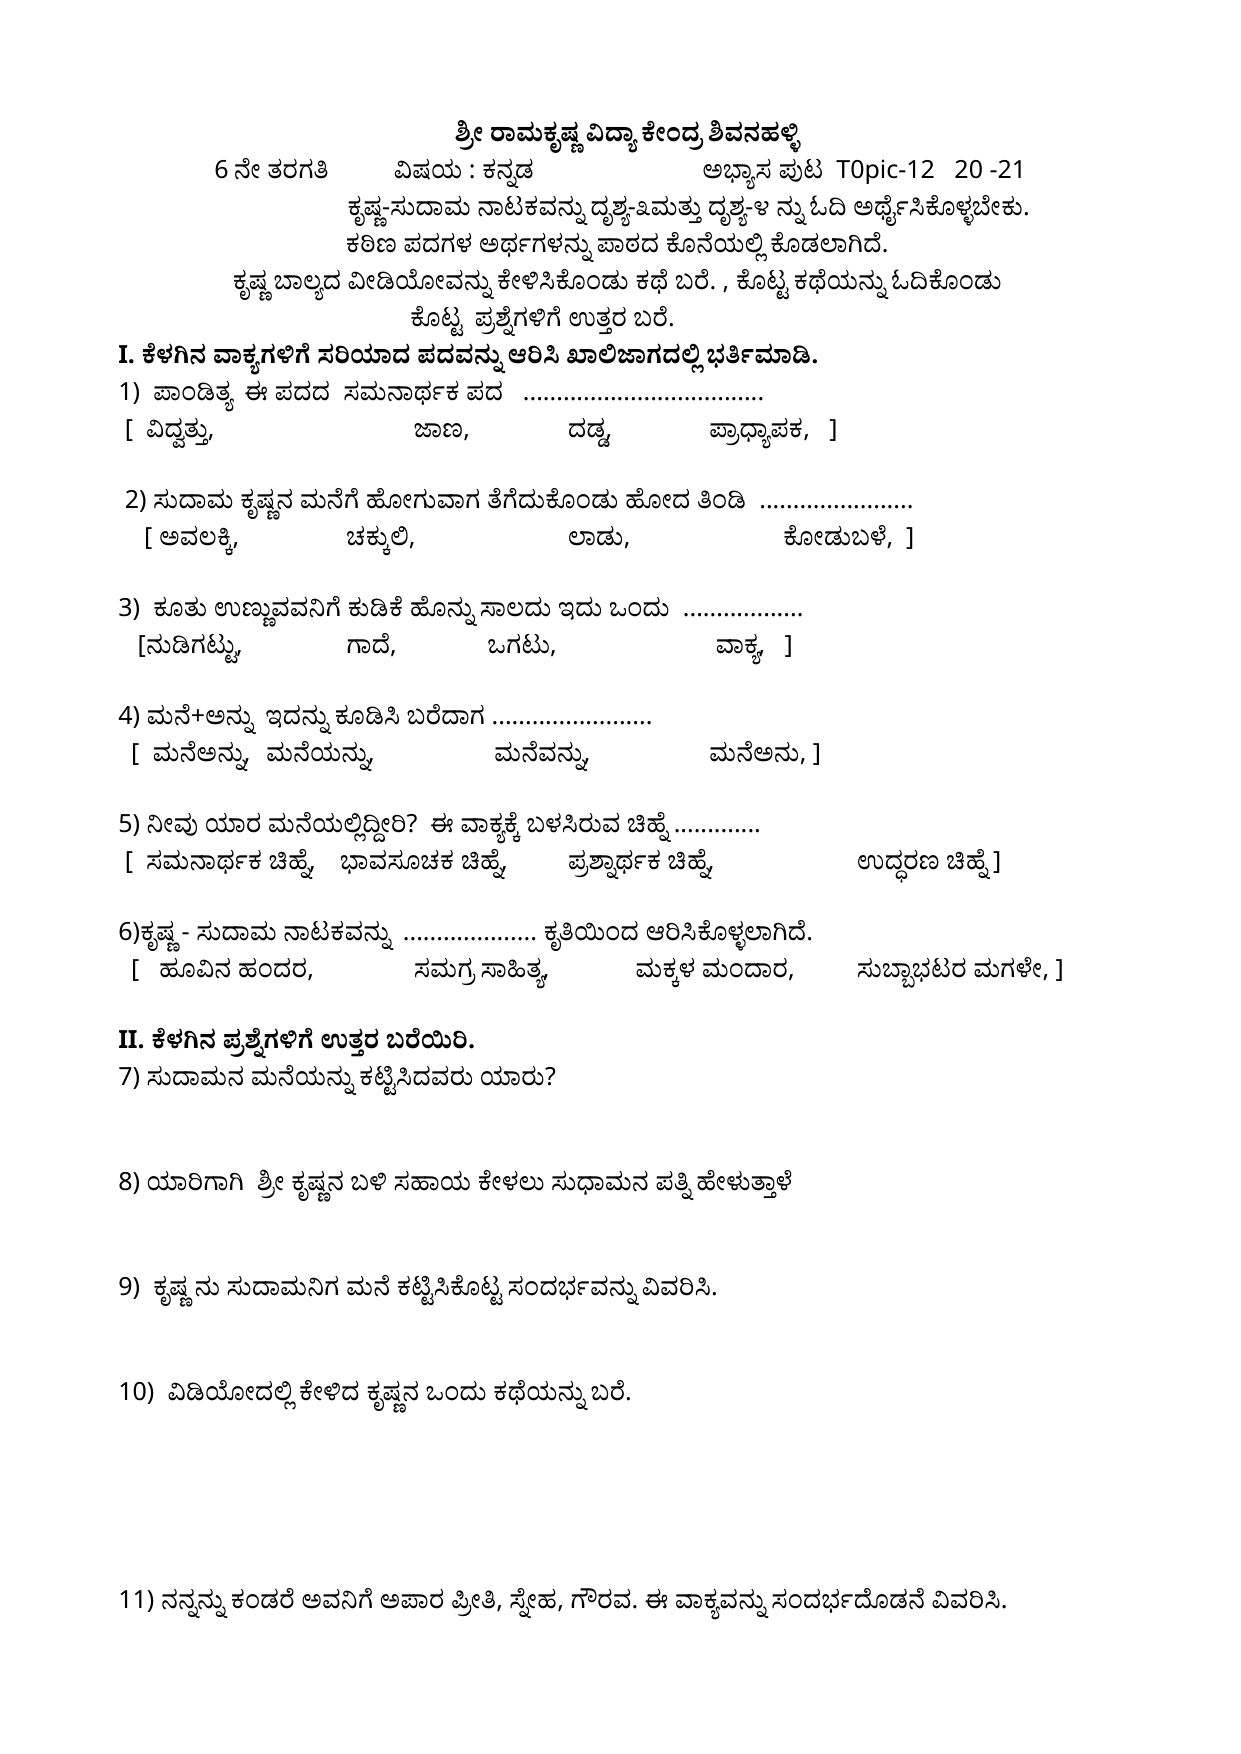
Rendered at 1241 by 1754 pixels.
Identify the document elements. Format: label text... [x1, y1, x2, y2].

text [ ಸಮನಾರ್ಥಕ ಚಿಹ್ನೆ, ಭಾವಸೂಚಕ ಚಿಹ್ನೆ, ಪ್ರಶ್ನಾರ್ಥಕ ಚಿಹ್ನೆ, ಉದ್ಧರಣ ಚಿಹ್ನೆ ] [118, 843, 1122, 879]
text 8) ಯಾರಿಗಾಗಿ ಶ್ರೀ ಕೃಷ್ಣನ ಬಳಿ ಸಹಾಯ ಕೇಳಲು ಸುಧಾಮನ ಪತ್ನಿ ಹೇಳುತ್ತಾಳೆ [118, 1164, 1122, 1201]
text [ ಅವಲಕ್ಕಿ, ಚಕ್ಕುಲಿ, ಲಾಡು, ಕೋಡುಬಳೆ, ] [118, 518, 1122, 556]
text 10) ವಿಡಿಯೋದಲ್ಲಿ ಕೇಳಿದ ಕೃಷ್ಣನ ಒಂದು ಕಥೆಯನ್ನು ಬರೆ. [118, 1374, 1122, 1411]
text 7) ಸುದಾಮನ ಮನೆಯನ್ನು ಕಟ್ಟಿಸಿದವರು ಯಾರು? [118, 1059, 1122, 1096]
text [ ಮನೆಅನ್ನು, ಮನೆಯನ್ನು, ಮನೆವನ್ನು, ಮನೆಅನು, ] [118, 734, 1122, 772]
text [ ಹೂವಿನ ಹಂದರ, ಸಮಗ್ರ ಸಾಹಿತ್ಯ, ಮಕ್ಕಳ ಮಂದಾರ, ಸುಬ್ಬಾಭಟರ ಮಗಳೇ, ] [118, 951, 1122, 988]
text [ ವಿದ್ವತ್ತು, ಜಾಣ, ದಡ್ಡ, ಪ್ರಾಧ್ಯಾಪಕ, ] [118, 411, 1122, 447]
text 3) ಕೂತು ಉಣ್ಣುವವನಿಗೆ ಕುಡಿಕೆ ಹೊನ್ನು ಸಾಲದು ಇದು ಒಂದು .................. [118, 589, 1122, 627]
text ಕೃಷ್ಣ ಬಾಲ್ಯದ ವೀಡಿಯೋವನ್ನು ಕೇಳಿಸಿಕೊಂಡು ಕಥೆ ಬರೆ. , ಕೊಟ್ಟ ಕಥೆಯನ್ನು ಓದಿಕೊಂಡು [118, 263, 1122, 299]
text I. ಕೆಳಗಿನ ವಾಕ್ಯಗಳಿಗೆ ಸರಿಯಾದ ಪದವನ್ನು ಆರಿಸಿ ಖಾಲಿಜಾಗದಲ್ಲಿ ಭರ್ತಿಮಾಡಿ. [118, 337, 1122, 373]
text 5) ನೀವು ಯಾರ ಮನೆಯಲ್ಲಿದ್ದೀರಿ? ಈ ವಾಕ್ಯಕ್ಕೆ ಬಳಸಿರುವ ಚಿಹ್ನೆ ............. [118, 806, 1122, 843]
text 1) ಪಾಂಡಿತ್ಯ ಈ ಪದದ ಸಮನಾರ್ಥಕ ಪದ .................................... [118, 373, 1122, 411]
text [ನುಡಿಗಟ್ಟು, ಗಾದೆ, ಒಗಟು, ವಾಕ್ಯ, ] [118, 627, 1122, 663]
text 6)ಕೃಷ್ಣ - ಸುದಾಮ ನಾಟಕವನ್ನು .................... ಕೃತಿಯಿಂದ ಆರಿಸಿಕೊಳ್ಳಲಾಗಿದೆ. [118, 914, 1122, 951]
text ಕೊಟ್ಟ ಪ್ರಶ್ನೆಗಳಿಗೆ ಉತ್ತರ ಬರೆ. [118, 299, 1122, 337]
text ಕೃಷ್ಣ-ಸುದಾಮ ನಾಟಕವನ್ನು ದೃಶ್ಯ-೩ಮತ್ತು ದೃಶ್ಯ-೪ ನ್ನು ಓದಿ ಅರ್ಥೈಸಿಕೊಳ್ಳಬೇಕು. [118, 189, 1122, 226]
text ಕಠಿಣ ಪದಗಳ ಅರ್ಥಗಳನ್ನು ಪಾಠದ ಕೊನೆಯಲ್ಲಿ ಕೊಡಲಾಗಿದೆ. [118, 226, 1122, 263]
text 9) ಕೃಷ್ಣ ನು ಸುದಾಮನಿಗ ಮನೆ ಕಟ್ಟಿಸಿಕೊಟ್ಟ ಸಂದರ್ಭವನ್ನು ವಿವರಿಸಿ. [118, 1269, 1122, 1306]
text 4) ಮನೆ+ಅನ್ನು ಇದನ್ನು ಕೂಡಿಸಿ ಬರೆದಾಗ ........................ [118, 698, 1122, 734]
text 2) ಸುದಾಮ ಕೃಷ್ಣನ ಮನೆಗೆ ಹೋಗುವಾಗ ತೆಗೆದುಕೊಂಡು ಹೋದ ತಿಂಡಿ ....................... [118, 482, 1122, 518]
text 11) ನನ್ನನ್ನು ಕಂಡರೆ ಅವನಿಗೆ ಅಪಾರ ಪ್ರೀತಿ, ಸ್ನೇಹ, ಗೌರವ. ಈ ವಾಕ್ಯವನ್ನು ಸಂದರ್ಭದೊಡನೆ ವಿವರಿಸಿ. [118, 1581, 1122, 1618]
text 6ನೇ ತರಗತಿ ವಿಷಯ : ಕನ್ನಡ ಅಭ್ಯಾಸ ಪುಟ T0pic-12 20 -21 [118, 152, 1122, 189]
text ಶ್ರೀ ರಾಮಕೃಷ್ಣ ವಿದ್ಯಾ ಕೇಂದ್ರ ಶಿವನಹಳ್ಳಿ [118, 118, 1122, 152]
text II. ಕೆಳಗಿನ ಪ್ರಶ್ನೆಗಳಿಗೆ ಉತ್ತರ ಬರೆಯಿರಿ. [118, 1022, 1122, 1059]
